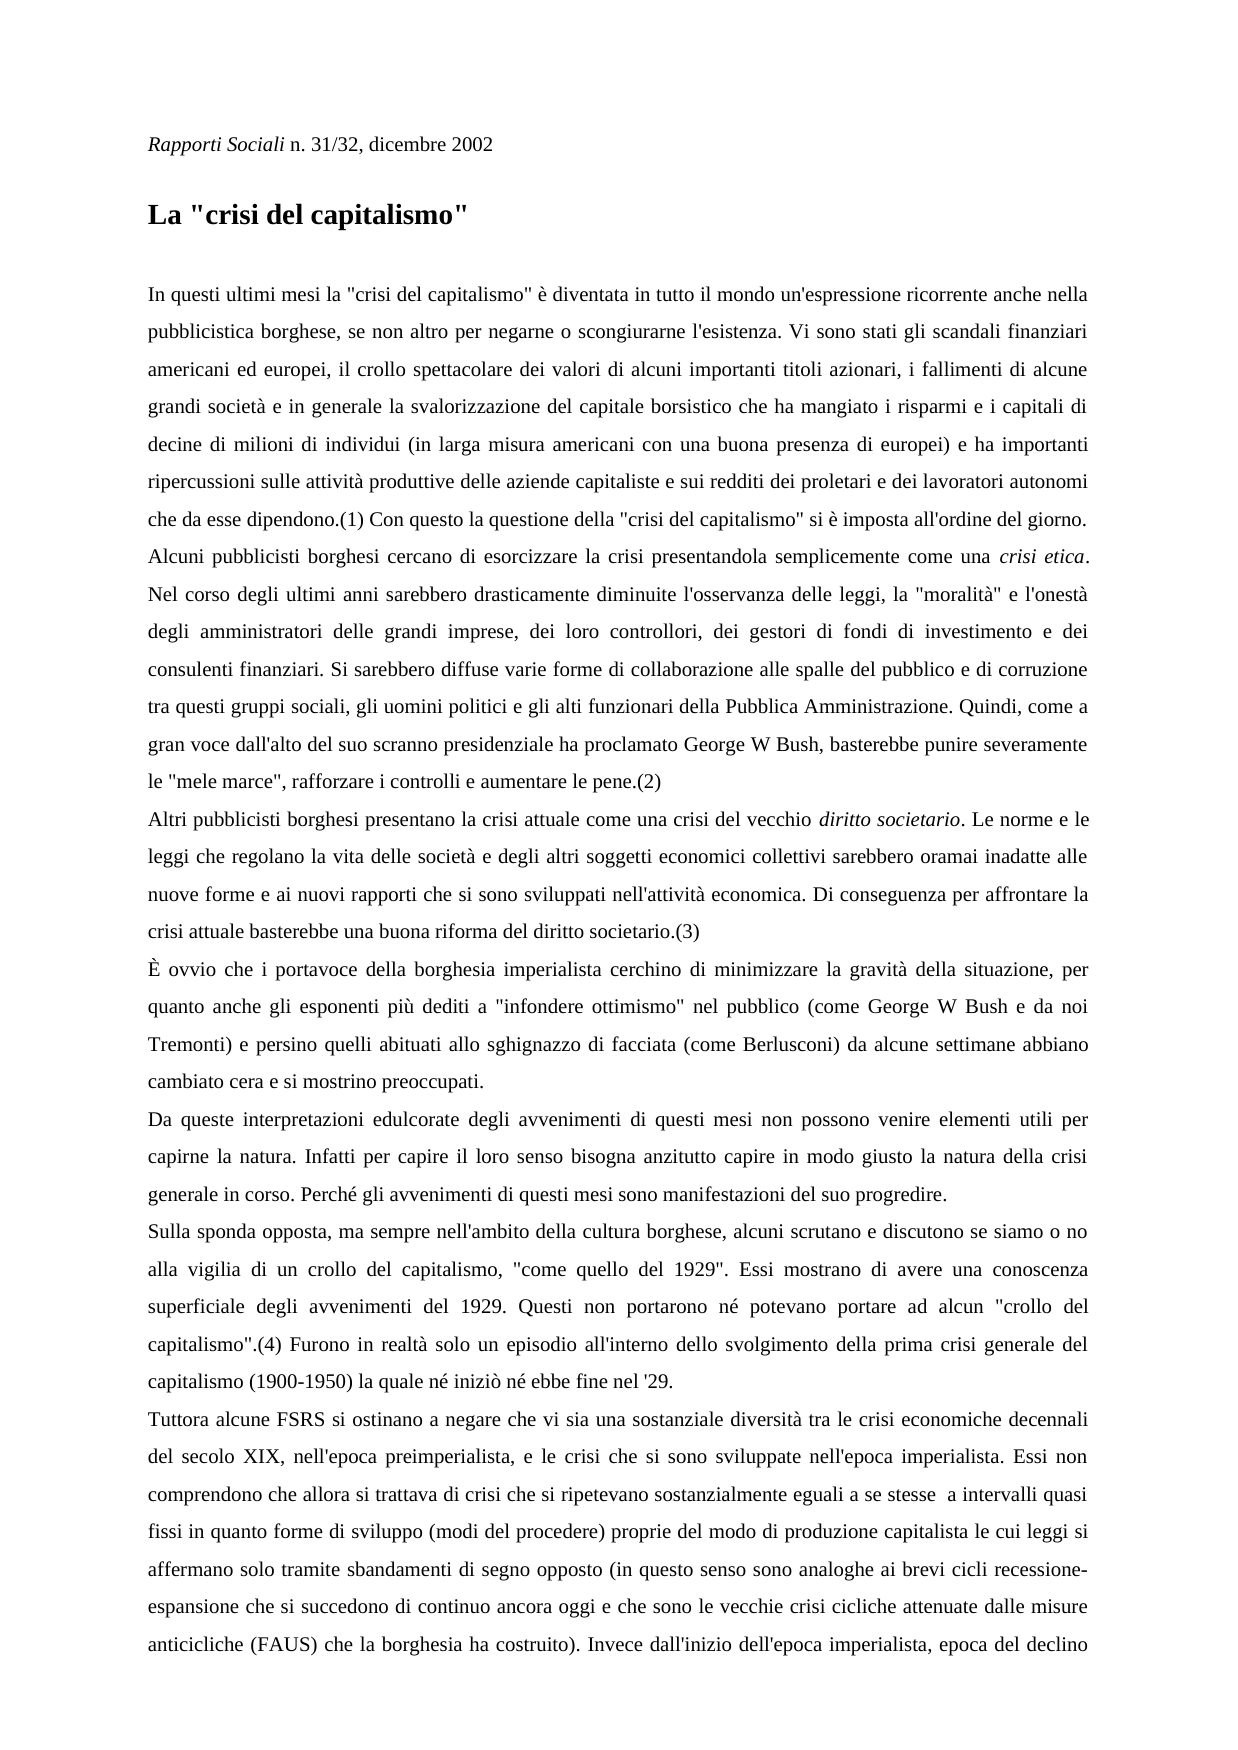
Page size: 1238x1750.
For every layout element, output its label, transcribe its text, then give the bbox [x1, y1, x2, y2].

text Altri pubblicisti borghesi presentano la crisi attuale come una crisi del vecchio diritto societario. Le norme e le leggi che regolano la vita delle società e degli altri soggetti economici collettivi sarebbero oramai inadatte alle nuove forme e ai nuovi rapporti che si sono sviluppati nell'attività economica. Di conseguenza per affrontare la crisi attuale basterebbe una buona riforma del diritto societario.(3) [148, 793, 1090, 943]
text La "crisi del capitalismo" [148, 193, 1090, 231]
text Alcuni pubblicisti borghesi cercano di esorcizzare la crisi presentandola semplicemente come una crisi etica. Nel corso degli ultimi anni sarebbero drasticamente diminuite l'osservanza delle leggi, la "moralità" e l'onestà degli amministratori delle grandi imprese, dei loro controllori, dei gestori di fondi di investimento e dei consulenti finanziari. Si sarebbero diffuse varie forme di collaborazione alle spalle del pubblico e di corruzione tra questi gruppi sociali, gli uomini politici e gli alti funzionari della Pubblica Amministrazione. Quindi, come a gran voce dall'alto del suo scranno presidenziale ha proclamato George W Bush, basterebbe punire severamente le "mele marce", rafforzare i controlli e aumentare le pene.(2) [148, 531, 1090, 793]
text Rapporti Sociali n. 31/32, dicembre 2002 [148, 118, 1090, 156]
text Sulla sponda opposta, ma sempre nell'ambito della cultura borghese, alcuni scrutano e discutono se siamo o no alla vigilia di un crollo del capitalismo, "come quello del 1929". Essi mostrano di avere una conoscenza superficiale degli avvenimenti del 1929. Questi non portarono né potevano portare ad alcun "crollo del capitalismo".(4) Furono in realtà solo un episodio all'interno dello svolgimento della prima crisi generale del capitalismo (1900-1950) la quale né iniziò né ebbe fine nel '29. [148, 1206, 1090, 1393]
text In questi ultimi mesi la "crisi del capitalismo" è diventata in tutto il mondo un'espressione ricorrente anche nella pubblicistica borghese, se non altro per negarne o scongiurarne l'esistenza. Vi sono stati gli scandali finanziari americani ed europei, il crollo spettacolare dei valori di alcuni importanti titoli azionari, i fallimenti di alcune grandi società e in generale la svalorizzazione del capitale borsistico che ha mangiato i risparmi e i capitali di decine di milioni di individui (in larga misura americani con una buona presenza di europei) e ha importanti ripercussioni sulle attività produttive delle aziende capitaliste e sui redditi dei proletari e dei lavoratori autonomi che da esse dipendono.(1) Con questo la questione della "crisi del capitalismo" si è imposta all'ordine del giorno. [148, 268, 1090, 531]
text Tuttora alcune FSRS si ostinano a negare che vi sia una sostanziale diversità tra le crisi economiche decennali del secolo XIX, nell'epoca preimperialista, e le crisi che si sono sviluppate nell'epoca imperialista. Essi non comprendono che allora si trattava di crisi che si ripetevano sostanzialmente eguali a se stesse a intervalli quasi fissi in quanto forme di sviluppo (modi del procedere) proprie del modo di produzione capitalista le cui leggi si affermano solo tramite sbandamenti di segno opposto (in questo senso sono analoghe ai brevi cicli recessione-espansione che si succedono di continuo ancora oggi e che sono le vecchie crisi cicliche attenuate dalle misure anticicliche (FAUS) che la borghesia ha costruito). Invece dall'inizio dell'epoca imperialista, epoca del declino [148, 1393, 1090, 1656]
text È ovvio che i portavoce della borghesia imperialista cerchino di minimizzare la gravità della situazione, per quanto anche gli esponenti più dediti a "infondere ottimismo" nel pubblico (come George W Bush e da noi Tremonti) e persino quelli abituati allo sghignazzo di facciata (come Berlusconi) da alcune settimane abbiano cambiato cera e si mostrino preoccupati. [148, 943, 1090, 1093]
text Da queste interpretazioni edulcorate degli avvenimenti di questi mesi non possono venire elementi utili per capirne la natura. Infatti per capire il loro senso bisogna anzitutto capire in modo giusto la natura della crisi generale in corso. Perché gli avvenimenti di questi mesi sono manifestazioni del suo progredire. [148, 1093, 1090, 1206]
